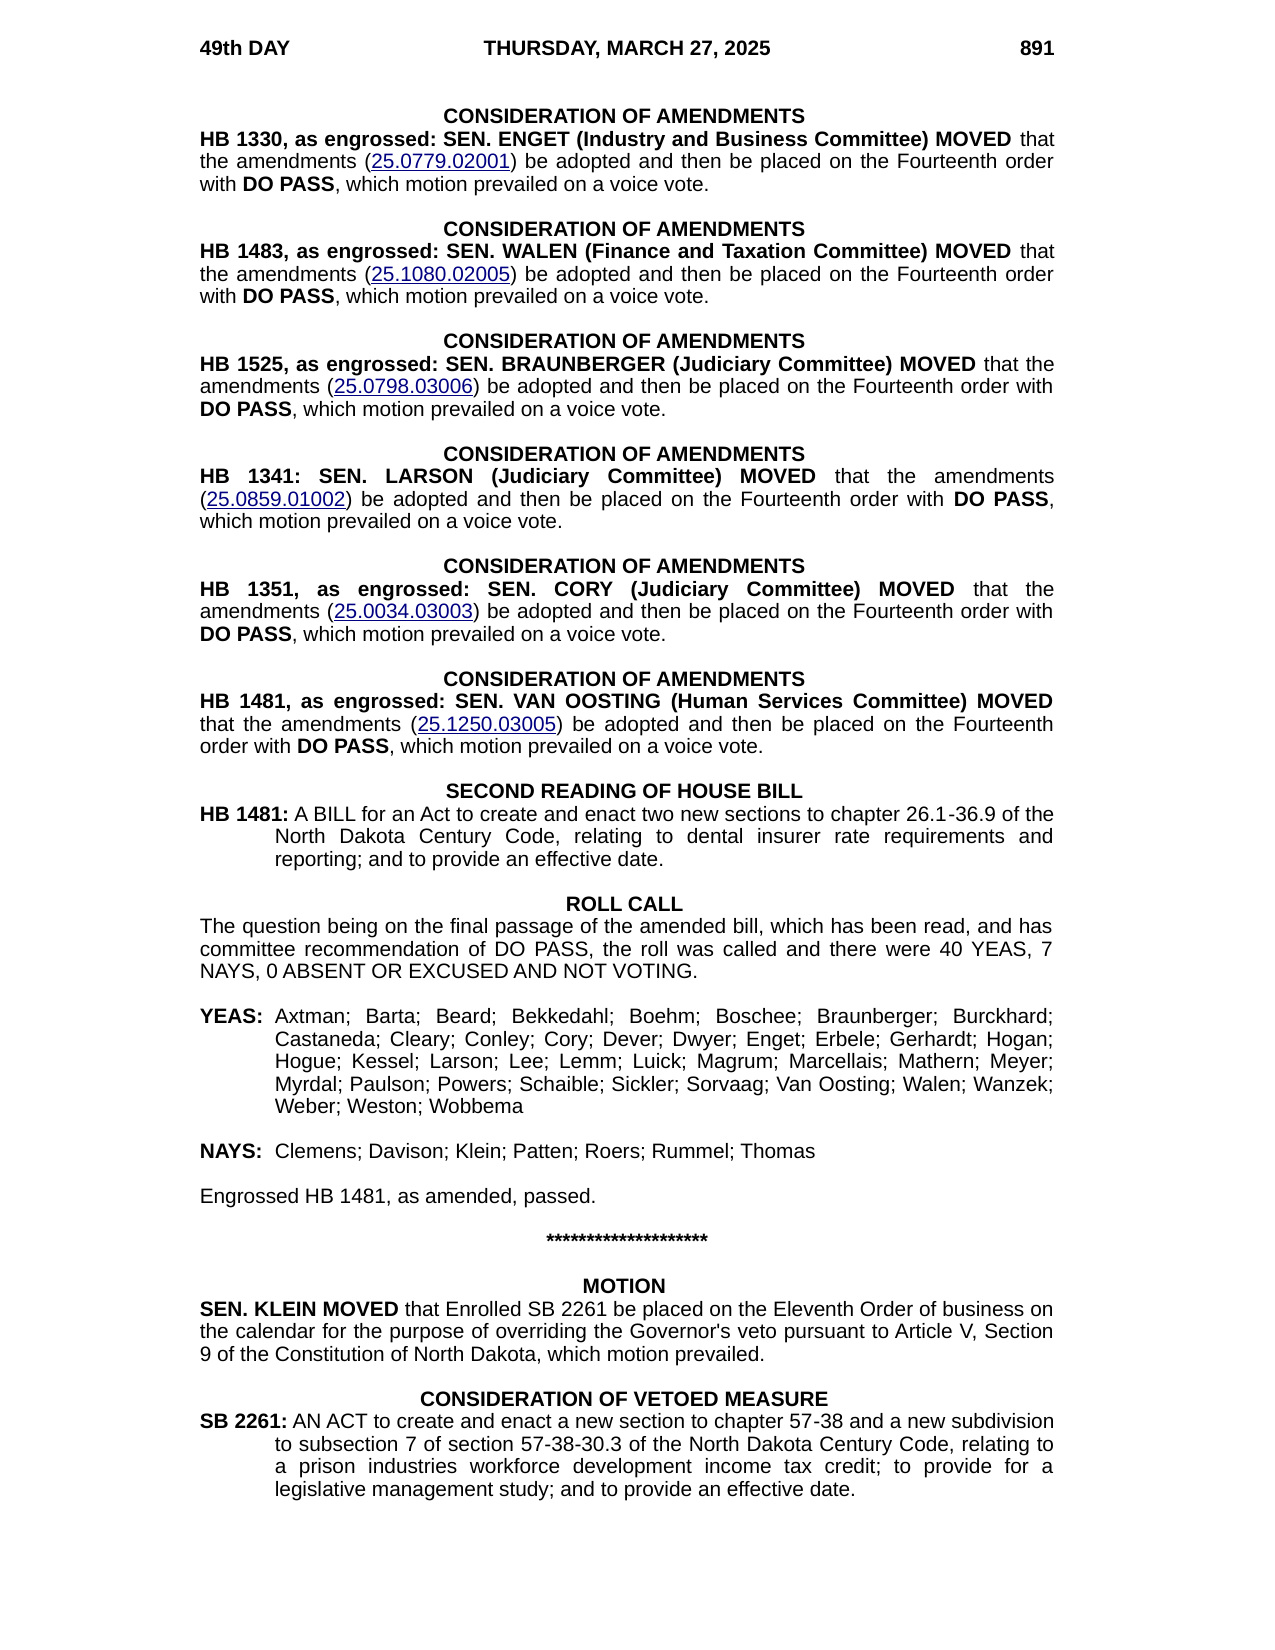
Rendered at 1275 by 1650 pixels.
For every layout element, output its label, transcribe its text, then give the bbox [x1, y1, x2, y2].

text SEN. KLEIN MOVED that Enrolled SB 2261 be placed on the Eleventh Order of business on the calendar for the purpose of overriding the Governor's veto pursuant to Article V, Section 9 of the Constitution of North Dakota, which motion prevailed. [199, 1298, 1054, 1366]
text HB 1481, as engrossed: SEN. VAN OOSTING (Human Services Committee) MOVED that the amendments (25.1250.03005) be adopted and then be placed on the Fourteenth order with DO PASS, which motion prevailed on a voice vote. [199, 691, 1054, 758]
text HB 1341: SEN. LARSON (Judiciary Committee) MOVED that the amendments (25.0859.01002) be adopted and then be placed on the Fourteenth order with DO PASS, which motion prevailed on a voice vote. [199, 466, 1054, 533]
text MOTION [199, 1276, 1054, 1298]
text ******************** [199, 1231, 1054, 1253]
title NAYS: Clemens; Davison; Klein; Patten; Roers; Rummel; Thomas [199, 1141, 1054, 1163]
text SECOND READING OF HOUSE BILL [199, 781, 1054, 803]
text CONSIDERATION OF AMENDMENTS [199, 556, 1054, 578]
text CONSIDERATION OF AMENDMENTS [199, 668, 1054, 691]
text HB 1330, as engrossed: SEN. ENGET (Industry and Business Committee) MOVED that the amendments (25.0779.02001) be adopted and then be placed on the Fourteenth order with DO PASS, which motion prevailed on a voice vote. [199, 128, 1054, 196]
text HB 1483, as engrossed: SEN. WALEN (Finance and Taxation Committee) MOVED that the amendments (25.1080.02005) be adopted and then be placed on the Fourteenth order with DO PASS, which motion prevailed on a voice vote. [199, 241, 1054, 308]
text HB 1525, as engrossed: SEN. BRAUNBERGER (Judiciary Committee) MOVED that the amendments (25.0798.03006) be adopted and then be placed on the Fourteenth order with DO PASS, which motion prevailed on a voice vote. [199, 353, 1054, 421]
text HB 1351, as engrossed: SEN. CORY (Judiciary Committee) MOVED that the amendments (25.0034.03003) be adopted and then be placed on the Fourteenth order with DO PASS, which motion prevailed on a voice vote. [199, 578, 1054, 646]
text The question being on the final passage of the amended bill, which has been read, and has committee recommendation of DO PASS, the roll was called and there were 40 YEAS, 7 NAYS, 0 ABSENT OR EXCUSED AND NOT VOTING. [199, 916, 1054, 983]
text Engrossed HB 1481, as amended, passed. [199, 1186, 1054, 1208]
text CONSIDERATION OF AMENDMENTS [199, 443, 1054, 466]
title SB 2261: AN ACT to create and enact a new section to chapter 57‑38 and a new subdivision to subsection 7 of section 57‑38‑30.3 of the North Dakota Century Code, relating to a prison industries workforce development income tax credit; to provide for a legislative management study; and to provide an effective date. [199, 1411, 1054, 1501]
text ROLL CALL [199, 893, 1054, 916]
text CONSIDERATION OF AMENDMENTS [199, 218, 1054, 241]
text CONSIDERATION OF VETOED MEASURE [199, 1388, 1054, 1411]
title YEAS: Axtman; Barta; Beard; Bekkedahl; Boehm; Boschee; Braunberger; Burckhard; Castaneda; Cleary; Conley; Cory; Dever; Dwyer; Enget; Erbele; Gerhardt; Hogan; Hogue; Kessel; Larson; Lee; Lemm; Luick; Magrum; Marcellais; Mathern; Meyer; Myrdal; Paulson; Powers; Schaible; Sickler; Sorvaag; Van Oosting; Walen; Wanzek; Weber; Weston; Wobbema [199, 1006, 1054, 1118]
text CONSIDERATION OF AMENDMENTS [199, 331, 1054, 353]
title HB 1481: A BILL for an Act to create and enact two new sections to chapter 26.1‑36.9 of the North Dakota Century Code, relating to dental insurer rate requirements and reporting; and to provide an effective date. [199, 803, 1054, 871]
text CONSIDERATION OF AMENDMENTS [199, 106, 1054, 128]
